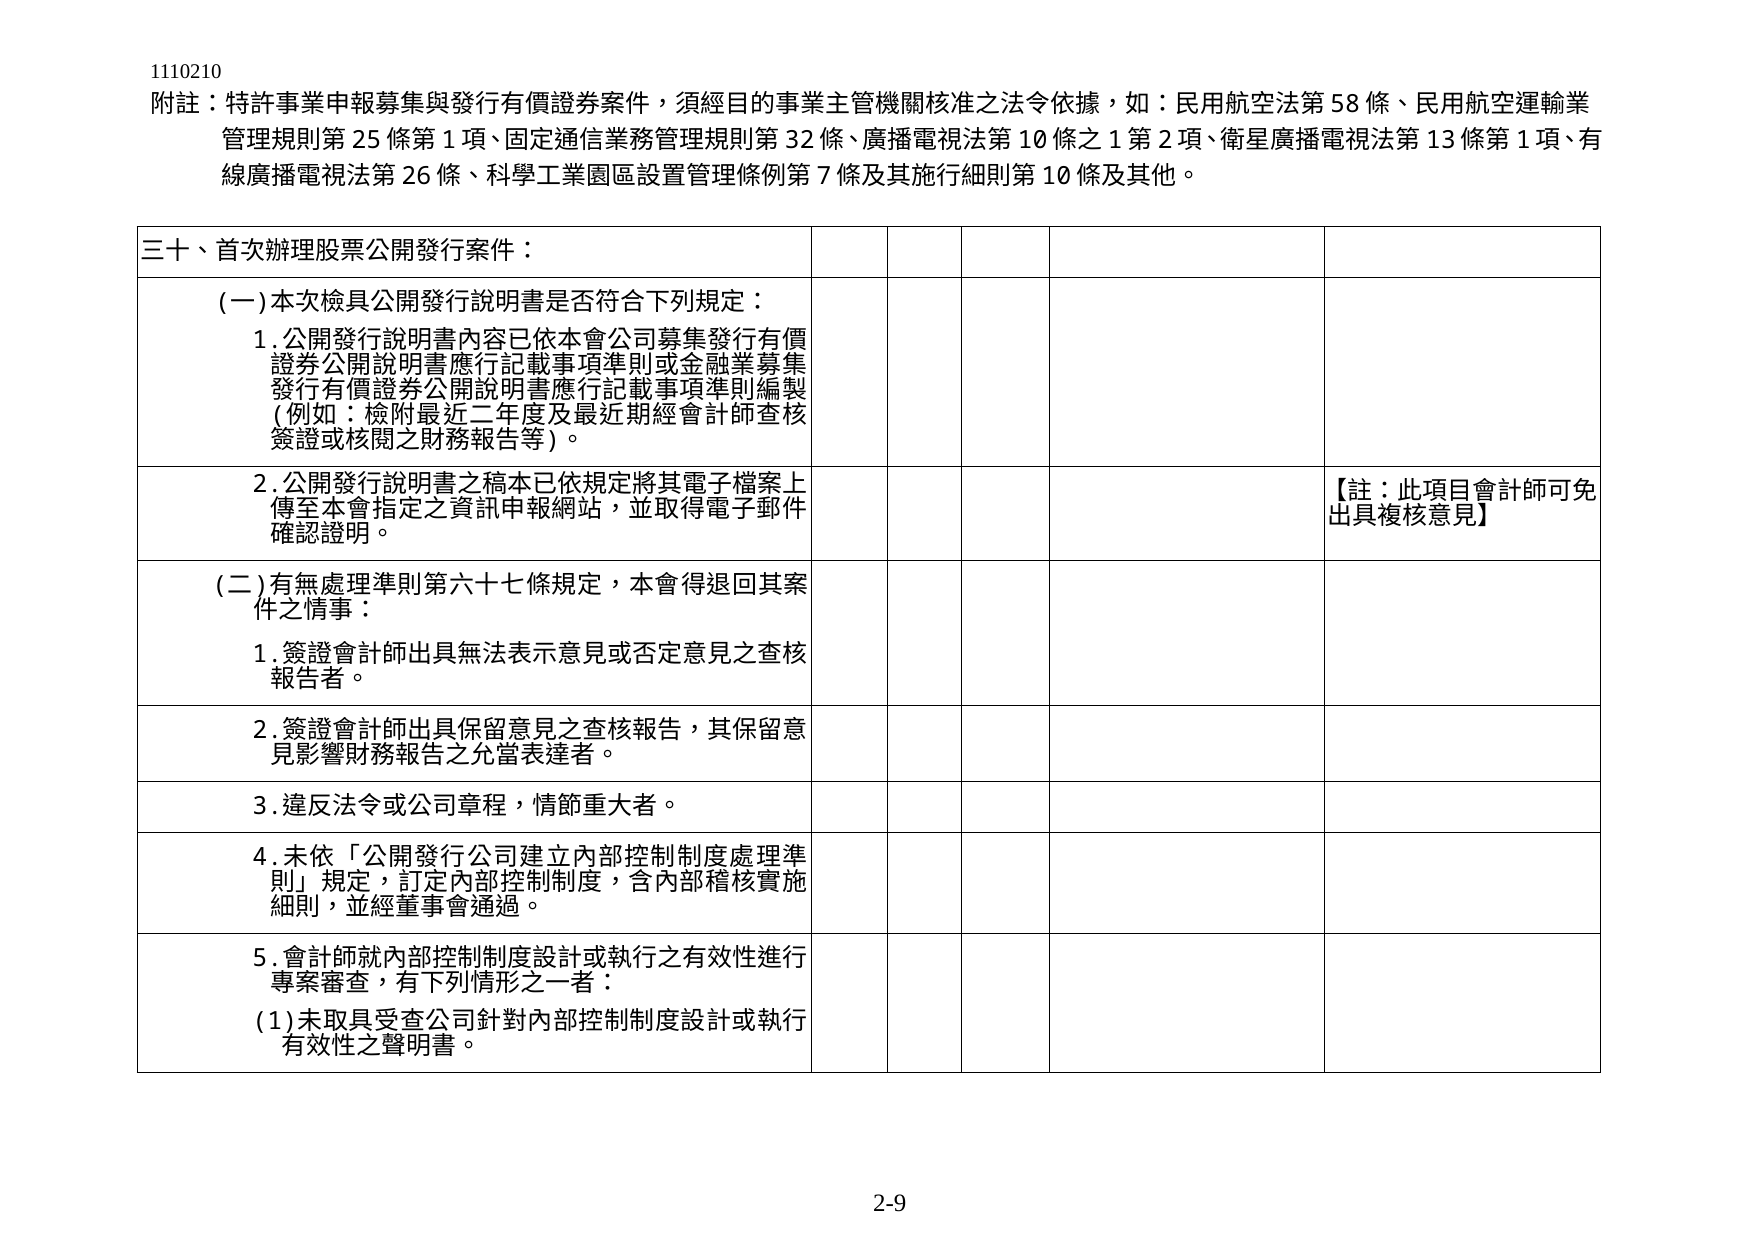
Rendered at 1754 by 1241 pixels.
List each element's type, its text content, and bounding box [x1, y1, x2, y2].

table_cell [1050, 467, 1324, 560]
table_cell 5.會計師就內部控制制度設計或執行之有效性進行專案審查，有下列情形之一者： (1)未取具受查公司針對內部控制制度設計或執行有效性之聲明書。 [138, 934, 811, 1072]
table_cell [888, 467, 961, 560]
table_cell 2.公開發行說明書之稿本已依規定將其電子檔案上傳至本會指定之資訊申報網站，並取得電子郵件確認證明。 [138, 467, 811, 560]
table_cell [1325, 833, 1600, 933]
table_cell [962, 934, 1049, 1072]
table_cell [1325, 706, 1600, 781]
table_cell [888, 278, 961, 466]
table_cell [962, 278, 1049, 466]
table_cell [888, 706, 961, 781]
table_header [888, 227, 961, 277]
table_cell (一)本次檢具公開發行說明書是否符合下列規定： 1.公開發行說明書內容已依本會公司募集發行有價證券公開說明書應行記載事項準則或金融業募集發行有價證券公開說明書應行記載事項準則編製(例如：檢附最近二年度及最近期經會計師查核簽證或核閱之財務報告等)。 [138, 278, 811, 466]
table_header [1050, 227, 1324, 277]
table_cell [888, 561, 961, 705]
table_cell [1050, 278, 1324, 466]
table_cell [812, 782, 887, 832]
table_cell [962, 706, 1049, 781]
text 附註：特許事業申報募集與發行有價證券案件，須經目的事業主管機關核准之法令依據，如：民用航空法第58條、民用航空運輸業管理規則第25條第1項、固定通信業務管理規則第32條、廣播電視法第10條之1第2項、衛星廣播電視法第13條第1項、有線廣播電視法第26條、科學工業園區設置管理條例第7條及其施行細則第10條及其他。 [150, 83, 1604, 192]
table_cell [1325, 278, 1600, 466]
table_cell [812, 278, 887, 466]
table_cell [1325, 561, 1600, 705]
table_cell [1050, 706, 1324, 781]
table_cell 4.未依「公開發行公司建立內部控制制度處理準則」規定，訂定內部控制制度，含內部稽核實施細則，並經董事會通過。 [138, 833, 811, 933]
table_cell 【註：此項目會計師可免出具複核意見】 [1325, 467, 1600, 560]
table_header 三十、首次辦理股票公開發行案件： [138, 227, 811, 277]
table_cell 3.違反法令或公司章程，情節重大者。 [138, 782, 811, 832]
table_cell [812, 833, 887, 933]
table_cell [812, 706, 887, 781]
table_cell [888, 782, 961, 832]
table_cell [812, 561, 887, 705]
table_cell (二)有無處理準則第六十七條規定，本會得退回其案件之情事： 1.簽證會計師出具無法表示意見或否定意見之查核報告者。 [138, 561, 811, 705]
table_header [962, 227, 1049, 277]
table_cell [1325, 934, 1600, 1072]
table_cell [888, 833, 961, 933]
table_cell [1050, 561, 1324, 705]
table_header [812, 227, 887, 277]
table_cell [888, 934, 961, 1072]
table_cell [962, 467, 1049, 560]
table_cell 2.簽證會計師出具保留意見之查核報告，其保留意見影響財務報告之允當表達者。 [138, 706, 811, 781]
table_cell [812, 467, 887, 560]
table_cell [1325, 782, 1600, 832]
table_cell [1050, 934, 1324, 1072]
table_cell [962, 782, 1049, 832]
table_cell [1050, 833, 1324, 933]
table_header [1325, 227, 1600, 277]
table_cell [812, 934, 887, 1072]
table_cell [962, 561, 1049, 705]
table_cell [962, 833, 1049, 933]
table_cell [1050, 782, 1324, 832]
